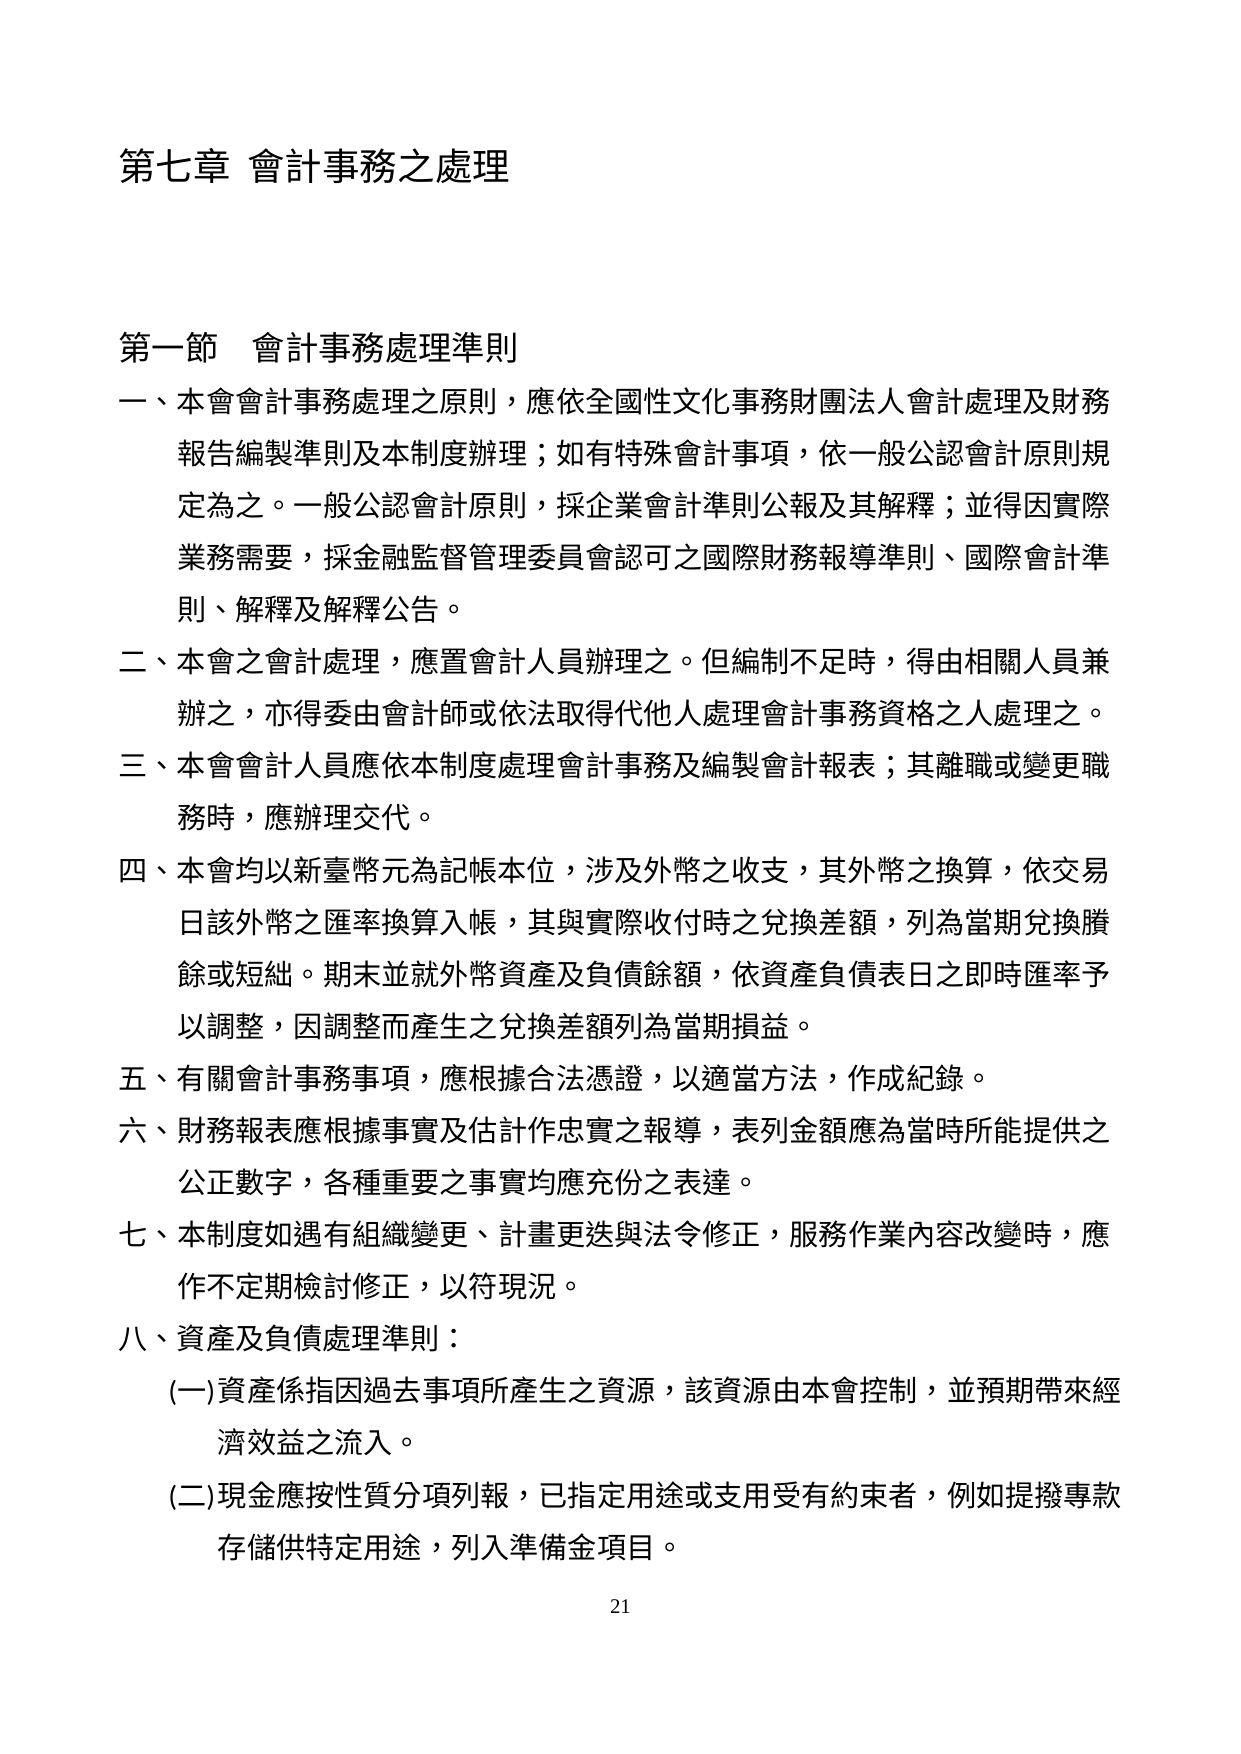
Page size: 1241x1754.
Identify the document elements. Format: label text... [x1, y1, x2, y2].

text 八、資產及負債處理準則： [118, 1308, 1122, 1360]
subtitle 第七章 會計事務之處理 [118, 137, 1122, 191]
text 第一節 會計事務處理準則 [118, 318, 1122, 371]
text 三、本會會計人員應依本制度處理會計事務及編製會計報表；其離職或變更職務時，應辦理交代。 [118, 735, 1122, 839]
text 五、有關會計事務事項，應根據合法憑證，以適當方法，作成紀錄。 [118, 1048, 1122, 1100]
text 七、 本制度如遇有組織變更、計畫更迭與法令修正，服務作業內容改變時，應作不定期檢討修正，以符現況。 [118, 1204, 1122, 1308]
text 二、本會之會計處理，應置會計人員辦理之。但編制不足時，得由相關人員兼辦之，亦得委由會計師或依法取得代他人處理會計事務資格之人處理之。 [118, 631, 1122, 735]
text (二) 現金應按性質分項列報，已指定用途或支用受有約束者，例如提撥專款存儲供特定用途，列入準備金項目。 [168, 1464, 1122, 1568]
text 四、本會均以新臺幣元為記帳本位，涉及外幣之收支，其外幣之換算，依交易日該外幣之匯率換算入帳，其與實際收付時之兌換差額，列為當期兌換賸餘或短絀。期末並就外幣資產及負債餘額，依資產負債表日之即時匯率予以調整，因調整而產生之兌換差額列為當期損益。 [118, 839, 1122, 1048]
text (一) 資產係指因過去事項所產生之資源，該資源由本會控制，並預期帶來經濟效益之流入。 [168, 1360, 1122, 1464]
text 六、 財務報表應根據事實及估計作忠實之報導，表列金額應為當時所能提供之公正數字，各種重要之事實均應充份之表達。 [118, 1100, 1122, 1204]
text 一、本會會計事務處理之原則，應依全國性文化事務財團法人會計處理及財務報告編製準則及本制度辦理；如有特殊會計事項，依一般公認會計原則規定為之。一般公認會計原則，採企業會計準則公報及其解釋；並得因實際業務需要，採金融監督管理委員會認可之國際財務報導準則、國際會計準則、解釋及解釋公告。 [118, 371, 1122, 631]
